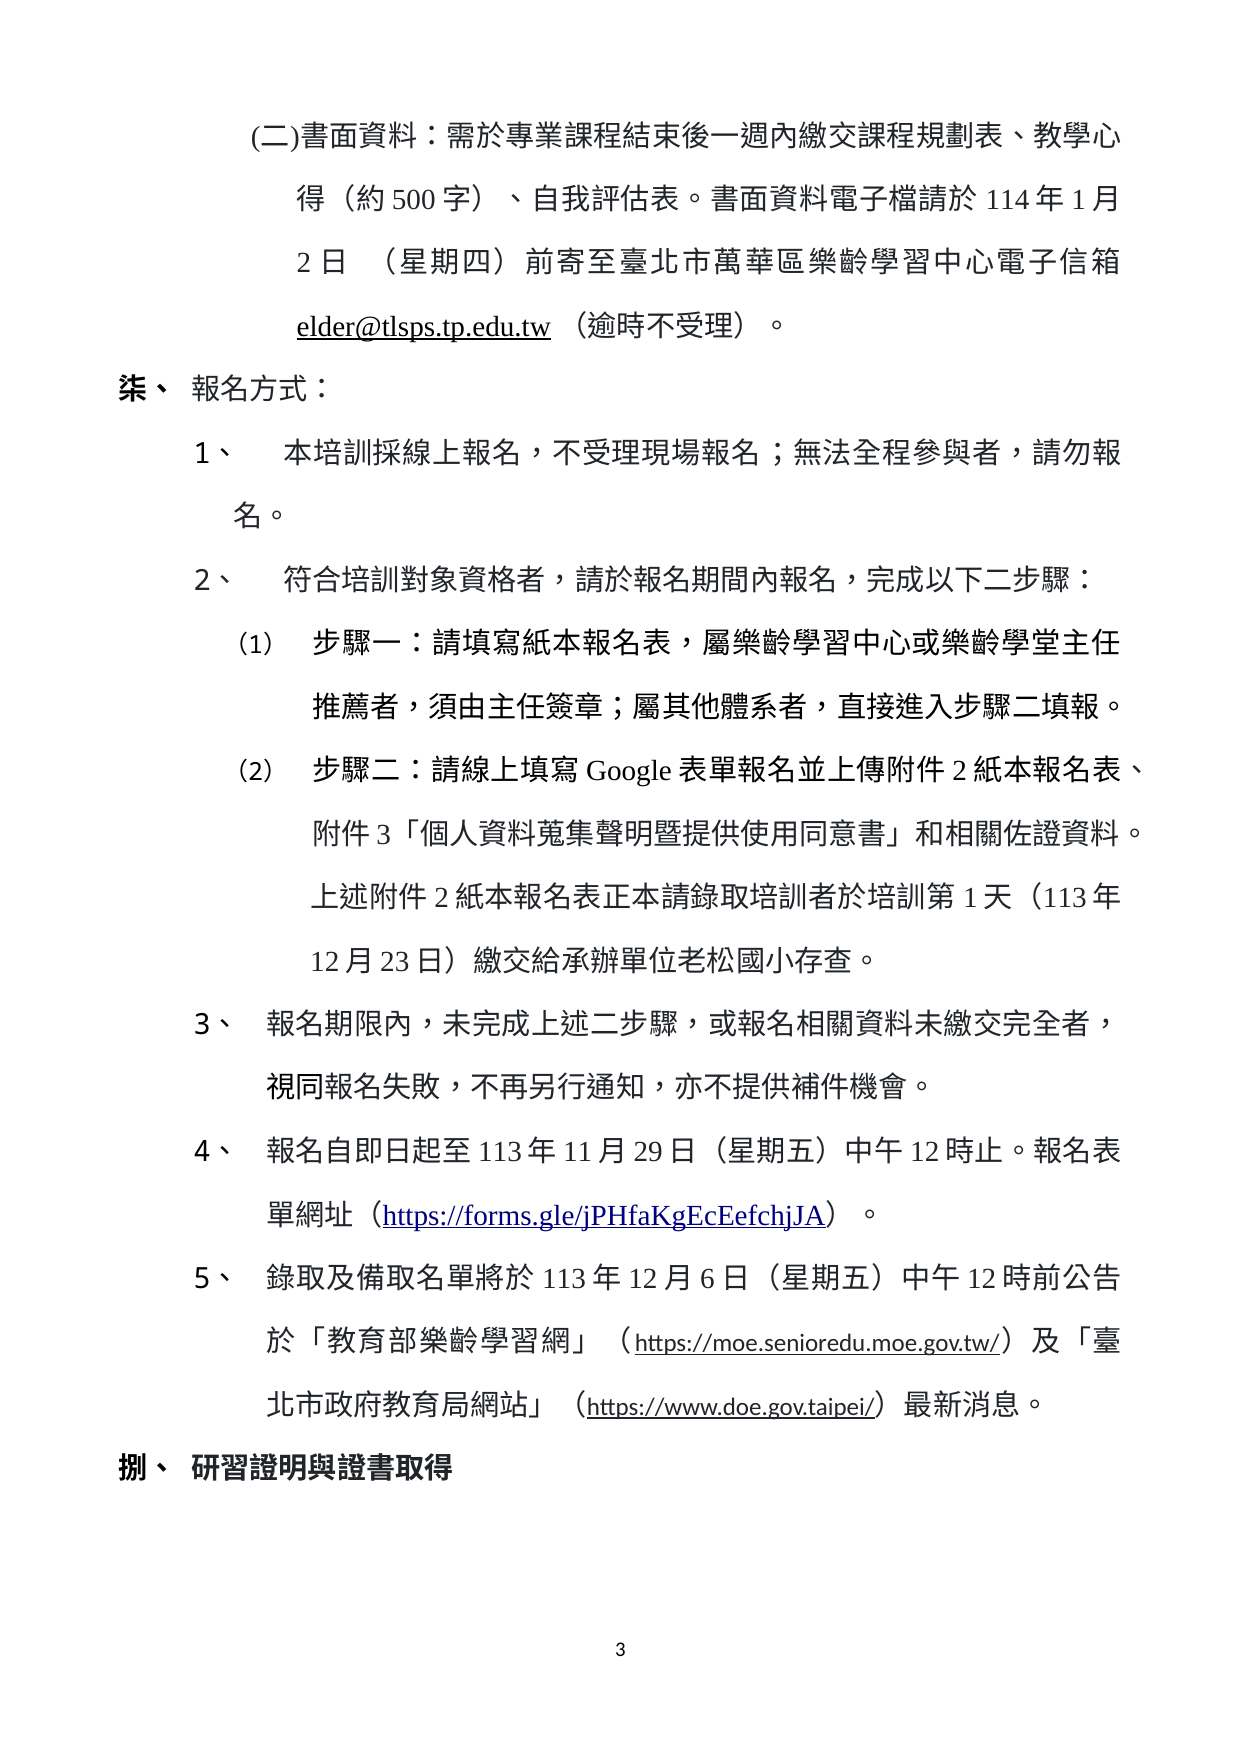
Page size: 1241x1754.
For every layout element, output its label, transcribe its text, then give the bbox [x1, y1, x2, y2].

list 研習證明與證書取得 [118, 1445, 1122, 1487]
list 步驟一：請填寫紙本報名表，屬樂齡學習中心或樂齡學堂主任推薦者，須由主任簽章；屬其他體系者，直接進入步驟二填報。 [223, 620, 1122, 726]
list 報名方式： [118, 366, 1122, 408]
list 本培訓採線上報名，不受理現場報名；無法全程參與者，請勿報名。 [193, 429, 1122, 535]
list 步驟二：請線上填寫Google表單報名並上傳附件2紙本報名表、附件3「個人資料蒐集聲明暨提供使用同意書」和相關佐證資料。 [223, 747, 1122, 852]
text 上述附件2紙本報名表正本請錄取培訓者於培訓第1天（113年12月23日）繳交給承辦單位老松國小存查。 [310, 874, 1122, 979]
list 報名期限內，未完成上述二步驟，或報名相關資料未繳交完全者， 視同報名失敗，不再另行通知，亦不提供補件機會。 [193, 1001, 1122, 1106]
list 報名自即日起至113年11月29日（星期五）中午12時止。報名表單網址（https://forms.gle/jPHfaKgEcEefchjJA）。 [193, 1127, 1122, 1233]
list 符合培訓對象資格者，請於報名期間內報名，完成以下二步驟： [193, 556, 1122, 599]
list 錄取及備取名單將於113年12月6日（星期五）中午12時前公告於「教育部樂齡學習網」（https://moe.senioredu.moe.gov.tw/）及「臺北市政府教育局網站」（https://www.doe.gov.taipei/）最新消息。 [193, 1254, 1122, 1424]
text (二)書面資料：需於專業課程結束後一週內繳交課程規劃表、教學心得（約500字）、自我評估表。書面資料電子檔請於114年1月2日 （星期四）前寄至臺北市萬華區樂齡學習中心電子信箱elder@tlsps.tp.edu.tw （逾時不受理）。 [243, 112, 1122, 345]
